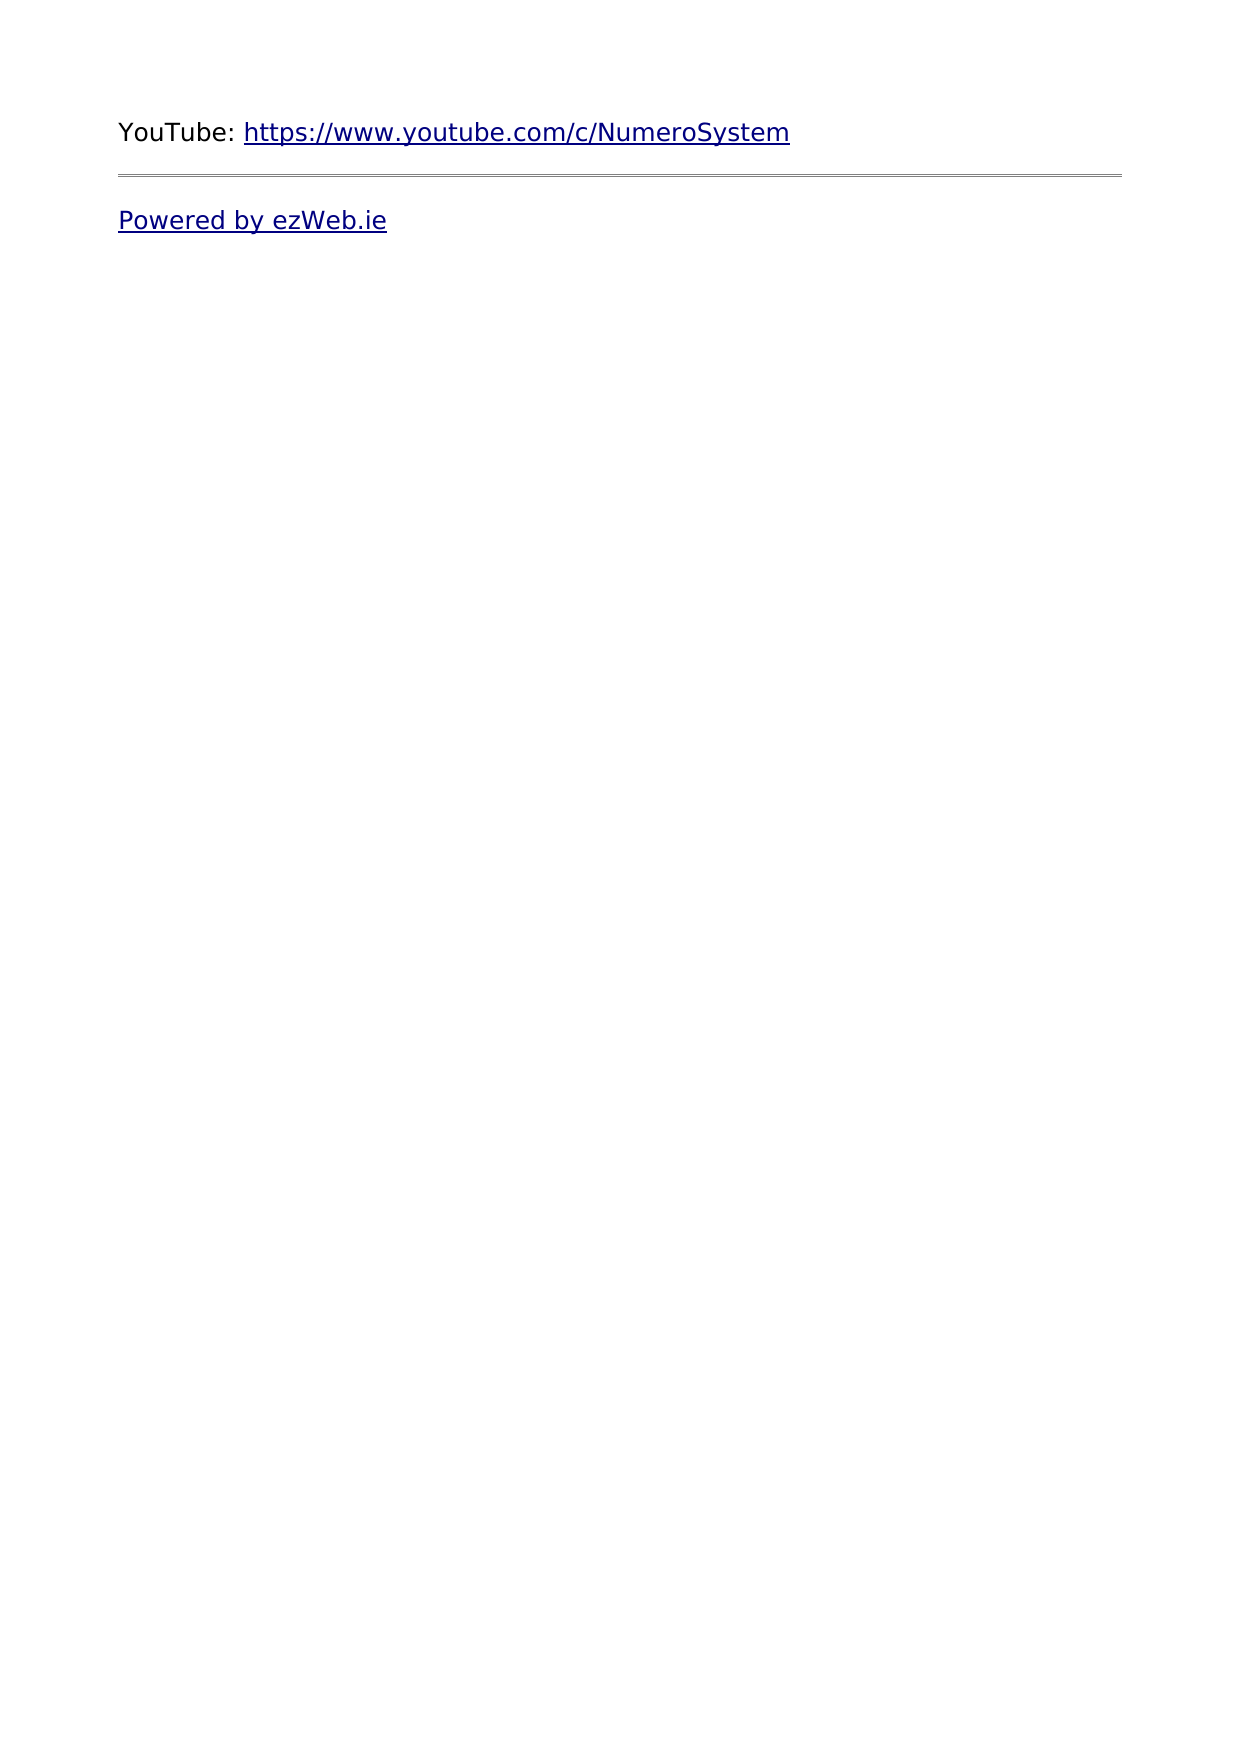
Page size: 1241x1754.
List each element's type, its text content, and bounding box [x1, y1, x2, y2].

text YouTube: https://www.youtube.com/c/NumeroSystem [118, 118, 1122, 147]
text Powered by ezWeb.ie [118, 206, 1122, 235]
